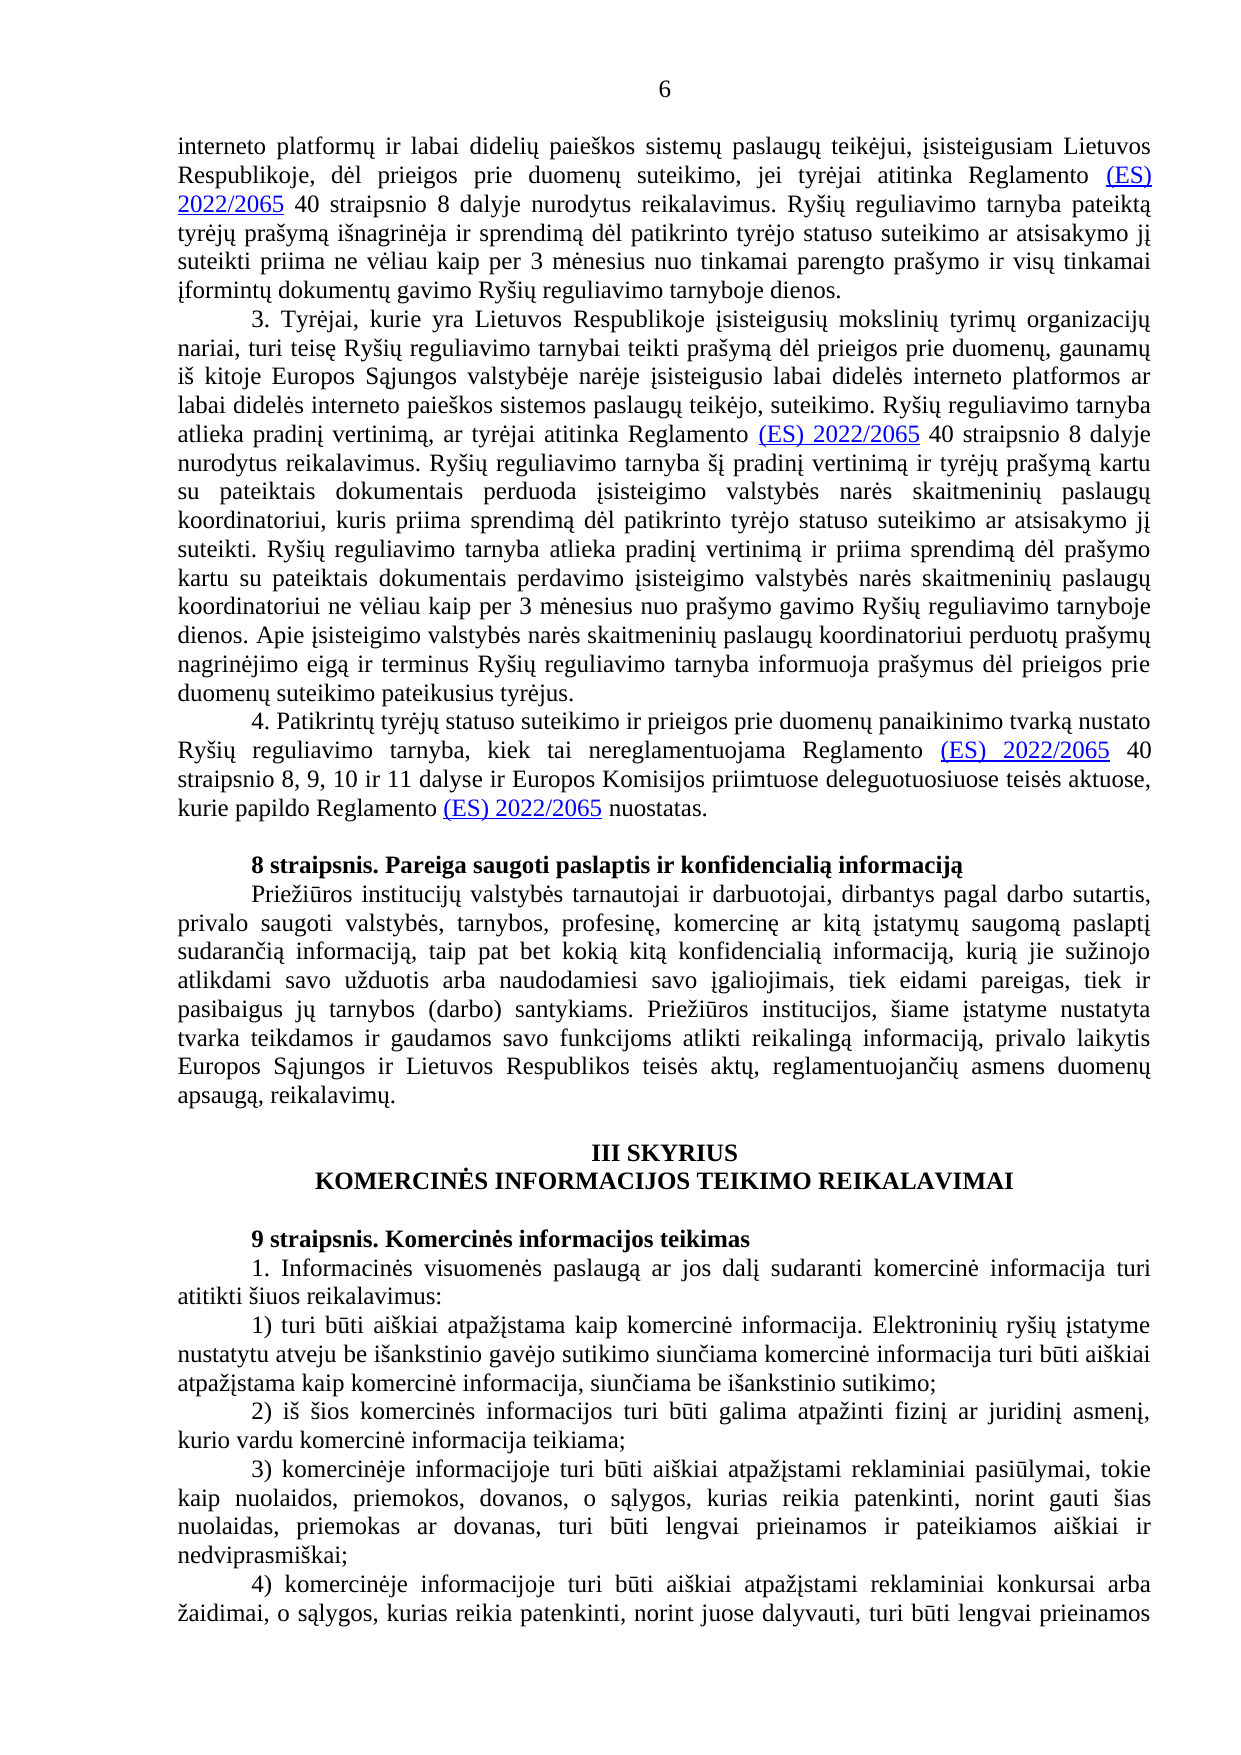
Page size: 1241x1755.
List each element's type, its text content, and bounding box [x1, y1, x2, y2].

text 2) iš šios komercinės informacijos turi būti galima atpažinti fizinį ar juridinį asmenį, kurio vardu komercinė informacija teikiama; [177, 1396, 1152, 1454]
text 8 straipsnis. Pareiga saugoti paslaptis ir konfidencialią informaciją [177, 850, 1152, 879]
text 1. Informacinės visuomenės paslaugą ar jos dalį sudaranti komercinė informacija turi atitikti šiuos reikalavimus: [177, 1253, 1152, 1310]
text 4) komercinėje informacijoje turi būti aiškiai atpažįstami reklaminiai konkursai arba žaidimai, o sąlygos, kurias reikia patenkinti, norint juose dalyvauti, turi būti lengvai prieinamos [177, 1569, 1152, 1626]
text 9 straipsnis. Komercinės informacijos teikimas [177, 1224, 1152, 1253]
text KOMERCINĖS INFORMACIJOS TEIKIMO REIKALAVIMAI [177, 1166, 1152, 1195]
text 3. Tyrėjai, kurie yra Lietuvos Respublikoje įsisteigusių mokslinių tyrimų organizacijų nariai, turi teisę Ryšių reguliavimo tarnybai teikti prašymą dėl prieigos prie duomenų, gaunamų iš kitoje Europos Sąjungos valstybėje narėje įsisteigusio labai didelės interneto platformos ar labai didelės interneto paieškos sistemos paslaugų teikėjo, suteikimo. Ryšių reguliavimo tarnyba atlieka pradinį vertinimą, ar tyrėjai atitinka Reglamento (ES) 2022/2065 40 straipsnio 8 dalyje nurodytus reikalavimus. Ryšių reguliavimo tarnyba šį pradinį vertinimą ir tyrėjų prašymą kartu su pateiktais dokumentais perduoda įsisteigimo valstybės narės skaitmeninių paslaugų koordinatoriui, kuris priima sprendimą dėl patikrinto tyrėjo statuso suteikimo ar atsisakymo jį suteikti. Ryšių reguliavimo tarnyba atlieka pradinį vertinimą ir priima sprendimą dėl prašymo kartu su pateiktais dokumentais perdavimo įsisteigimo valstybės narės skaitmeninių paslaugų koordinatoriui ne vėliau kaip per 3 mėnesius nuo prašymo gavimo Ryšių reguliavimo tarnyboje dienos. Apie įsisteigimo valstybės narės skaitmeninių paslaugų koordinatoriui perduotų prašymų nagrinėjimo eigą ir terminus Ryšių reguliavimo tarnyba informuoja prašymus dėl prieigos prie duomenų suteikimo pateikusius tyrėjus. [177, 304, 1152, 706]
text 4. Patikrintų tyrėjų statuso suteikimo ir prieigos prie duomenų panaikinimo tvarką nustato Ryšių reguliavimo tarnyba, kiek tai nereglamentuojama Reglamento (ES) 2022/2065 40 straipsnio 8, 9, 10 ir 11 dalyse ir Europos Komisijos priimtuose deleguotuosiuose teisės aktuose, kurie papildo Reglamento (ES) 2022/2065 nuostatas. [177, 706, 1152, 821]
text 1) turi būti aiškiai atpažįstama kaip komercinė informacija. Elektroninių ryšių įstatyme nustatytu atveju be išankstinio gavėjo sutikimo siunčiama komercinė informacija turi būti aiškiai atpažįstama kaip komercinė informacija, siunčiama be išankstinio sutikimo; [177, 1310, 1152, 1396]
text III SKYRIUS [177, 1138, 1152, 1166]
text 3) komercinėje informacijoje turi būti aiškiai atpažįstami reklaminiai pasiūlymai, tokie kaip nuolaidos, priemokos, dovanos, o sąlygos, kurias reikia patenkinti, norint gauti šias nuolaidas, priemokas ar dovanas, turi būti lengvai prieinamos ir pateikiamos aiškiai ir nedviprasmiškai; [177, 1454, 1152, 1569]
text Priežiūros institucijų valstybės tarnautojai ir darbuotojai, dirbantys pagal darbo sutartis, privalo saugoti valstybės, tarnybos, profesinę, komercinę ar kitą įstatymų saugomą paslaptį sudarančią informaciją, taip pat bet kokią kitą konfidencialią informaciją, kurią jie sužinojo atlikdami savo užduotis arba naudodamiesi savo įgaliojimais, tiek eidami pareigas, tiek ir pasibaigus jų tarnybos (darbo) santykiams. Priežiūros institucijos, šiame įstatyme nustatyta tvarka teikdamos ir gaudamos savo funkcijoms atlikti reikalingą informaciją, privalo laikytis Europos Sąjungos ir Lietuvos Respublikos teisės aktų, reglamentuojančių asmens duomenų apsaugą, reikalavimų. [177, 879, 1152, 1109]
text interneto platformų ir labai didelių paieškos sistemų paslaugų teikėjui, įsisteigusiam Lietuvos Respublikoje, dėl prieigos prie duomenų suteikimo, jei tyrėjai atitinka Reglamento (ES) 2022/2065 40 straipsnio 8 dalyje nurodytus reikalavimus. Ryšių reguliavimo tarnyba pateiktą tyrėjų prašymą išnagrinėja ir sprendimą dėl patikrinto tyrėjo statuso suteikimo ar atsisakymo jį suteikti priima ne vėliau kaip per 3 mėnesius nuo tinkamai parengto prašymo ir visų tinkamai įformintų dokumentų gavimo Ryšių reguliavimo tarnyboje dienos. [177, 131, 1152, 304]
